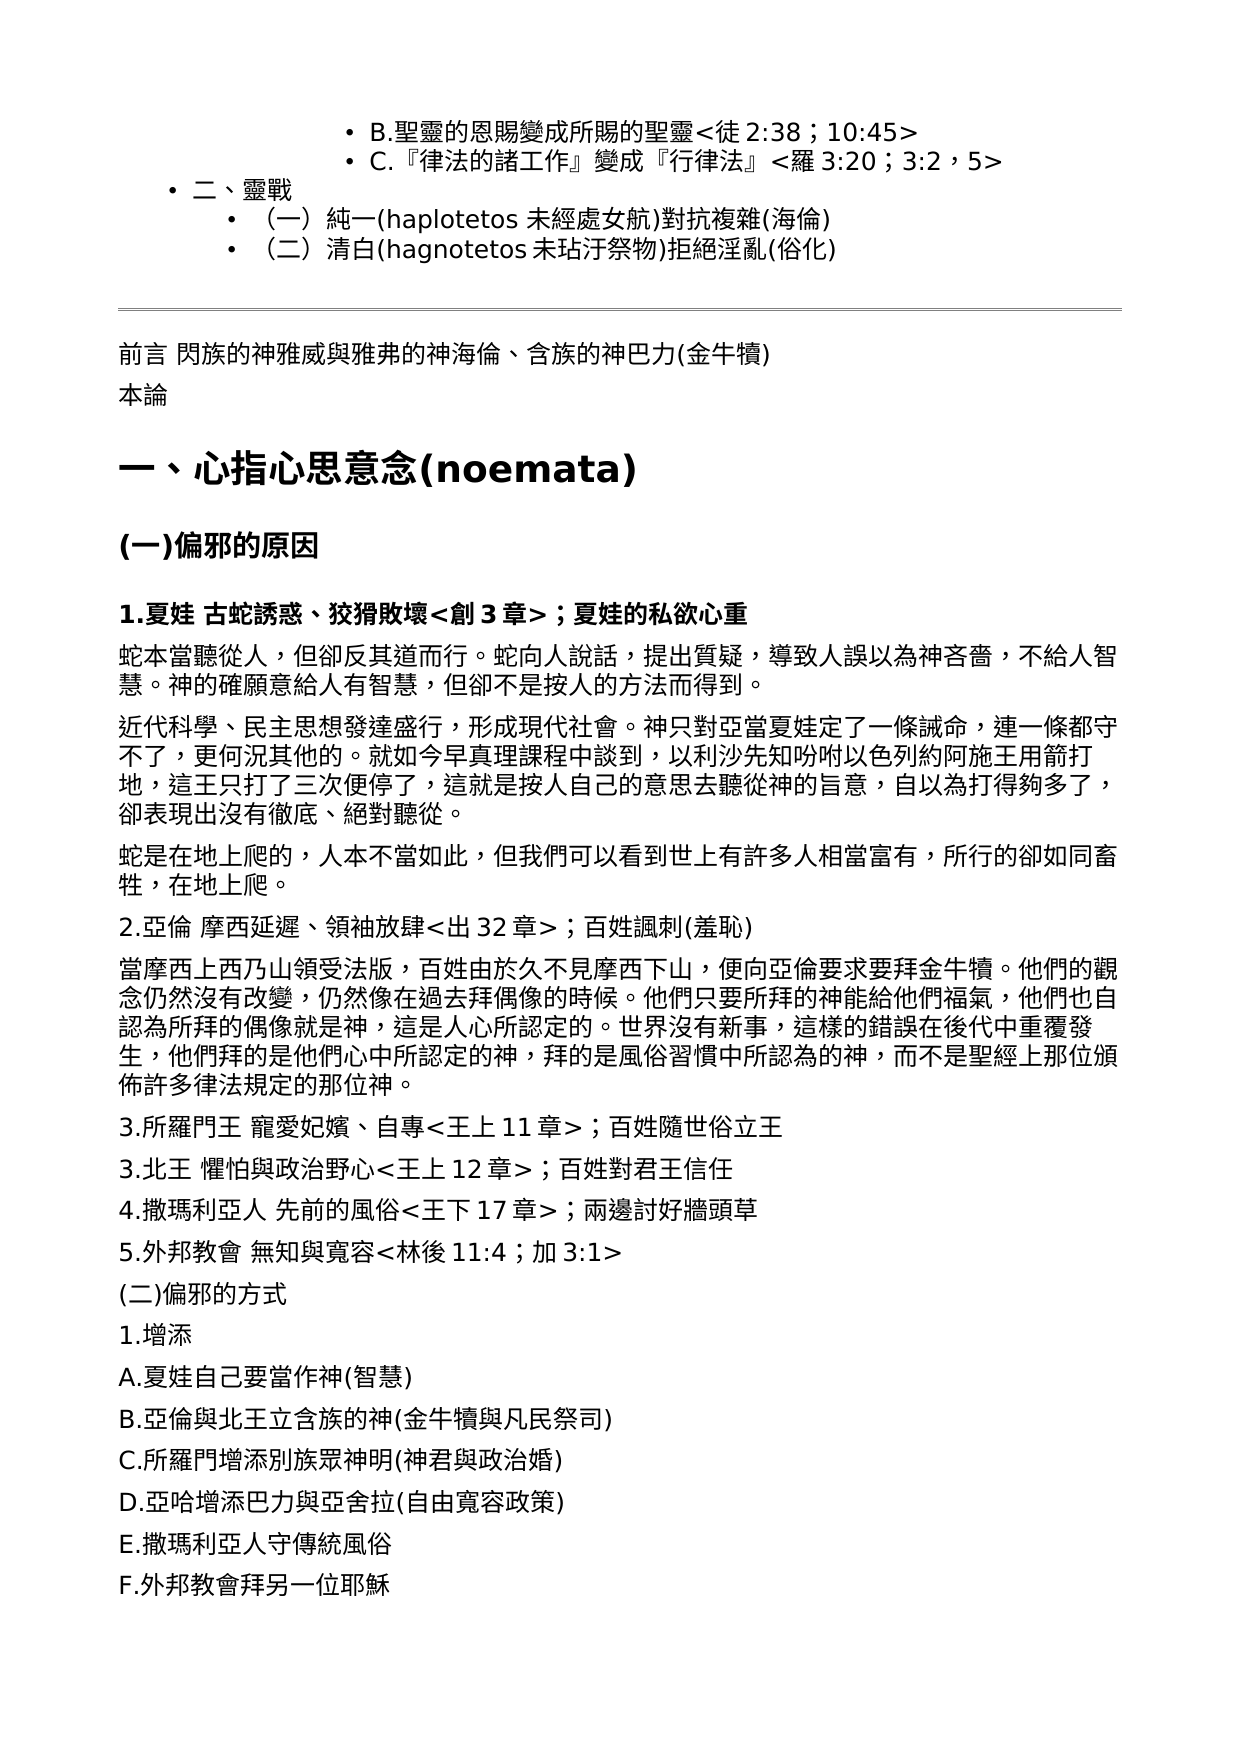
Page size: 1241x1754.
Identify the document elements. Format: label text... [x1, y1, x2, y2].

subtitle 一、心指心思意念(noemata) [118, 448, 1122, 492]
list C.『律法的諸工作』變成『行律法』<羅3:20；3:2，5> [354, 147, 1122, 176]
text 3.所羅門王 寵愛妃嬪、自專<王上11章>；百姓隨世俗立王 [118, 1113, 1122, 1142]
text (二)偏邪的方式 [118, 1280, 1122, 1309]
list （二）清白(hagnotetos未玷汙祭物)拒絕淫亂(俗化) [236, 235, 1122, 264]
text 4.撒瑪利亞人 先前的風俗<王下17章>；兩邊討好牆頭草 [118, 1197, 1122, 1226]
text A.夏娃自己要當作神(智慧) [118, 1363, 1122, 1392]
text 5.外邦教會 無知與寬容<林後11:4；加3:1> [118, 1238, 1122, 1267]
text 3.北王 懼怕與政治野心<王上12章>；百姓對君王信任 [118, 1155, 1122, 1184]
subtitle 1.夏娃 古蛇誘惑、狡猾敗壞<創3章>；夏娃的私欲心重 [118, 601, 1122, 630]
text E.撒瑪利亞人守傳統風俗 [118, 1530, 1122, 1559]
text F.外邦教會拜另一位耶穌 [118, 1572, 1122, 1601]
list B.聖靈的恩賜變成所賜的聖靈<徒2:38；10:45> [354, 118, 1122, 147]
list 二、靈戰 [177, 176, 1122, 206]
text 當摩西上西乃山領受法版，百姓由於久不見摩西下山，便向亞倫要求要拜金牛犢。他們的觀念仍然沒有改變，仍然像在過去拜偶像的時候。他們只要所拜的神能給他們福氣，他們也自認為所拜的偶像就是神，這是人心所認定的。世界沒有新事，這樣的錯誤在後代中重覆發生，他們拜的是他們心中所認定的神，拜的是風俗習慣中所認為的神，而不是聖經上那位頒佈許多律法規定的那位神。 [118, 955, 1122, 1101]
text B.亞倫與北王立含族的神(金牛犢與凡民祭司) [118, 1405, 1122, 1434]
text 2.亞倫 摩西延遲、領袖放肆<出32章>；百姓諷刺(羞恥) [118, 913, 1122, 942]
text C.所羅門增添別族眾神明(神君與政治婚) [118, 1447, 1122, 1476]
text 1.增添 [118, 1322, 1122, 1351]
text 前言 閃族的神雅威與雅弗的神海倫、含族的神巴力(金牛犢) [118, 340, 1122, 369]
text 蛇本當聽從人，但卻反其道而行。蛇向人說話，提出質疑，導致人誤以為神吝嗇，不給人智慧。神的確願意給人有智慧，但卻不是按人的方法而得到。 [118, 642, 1122, 701]
list （一）純一(haplotetos 未經處女航)對抗複雜(海倫) [236, 206, 1122, 235]
subtitle (一)偏邪的原因 [118, 529, 1122, 563]
text 近代科學、民主思想發達盛行，形成現代社會。神只對亞當夏娃定了一條誡命，連一條都守不了，更何況其他的。就如今早真理課程中談到，以利沙先知吩咐以色列約阿施王用箭打地，這王只打了三次便停了，這就是按人自己的意思去聽從神的旨意，自以為打得夠多了，卻表現出沒有徹底、絕對聽從。 [118, 713, 1122, 830]
text 本論 [118, 381, 1122, 411]
text 蛇是在地上爬的，人本不當如此，但我們可以看到世上有許多人相當富有，所行的卻如同畜牲，在地上爬。 [118, 842, 1122, 901]
text D.亞哈增添巴力與亞舍拉(自由寬容政策) [118, 1488, 1122, 1517]
